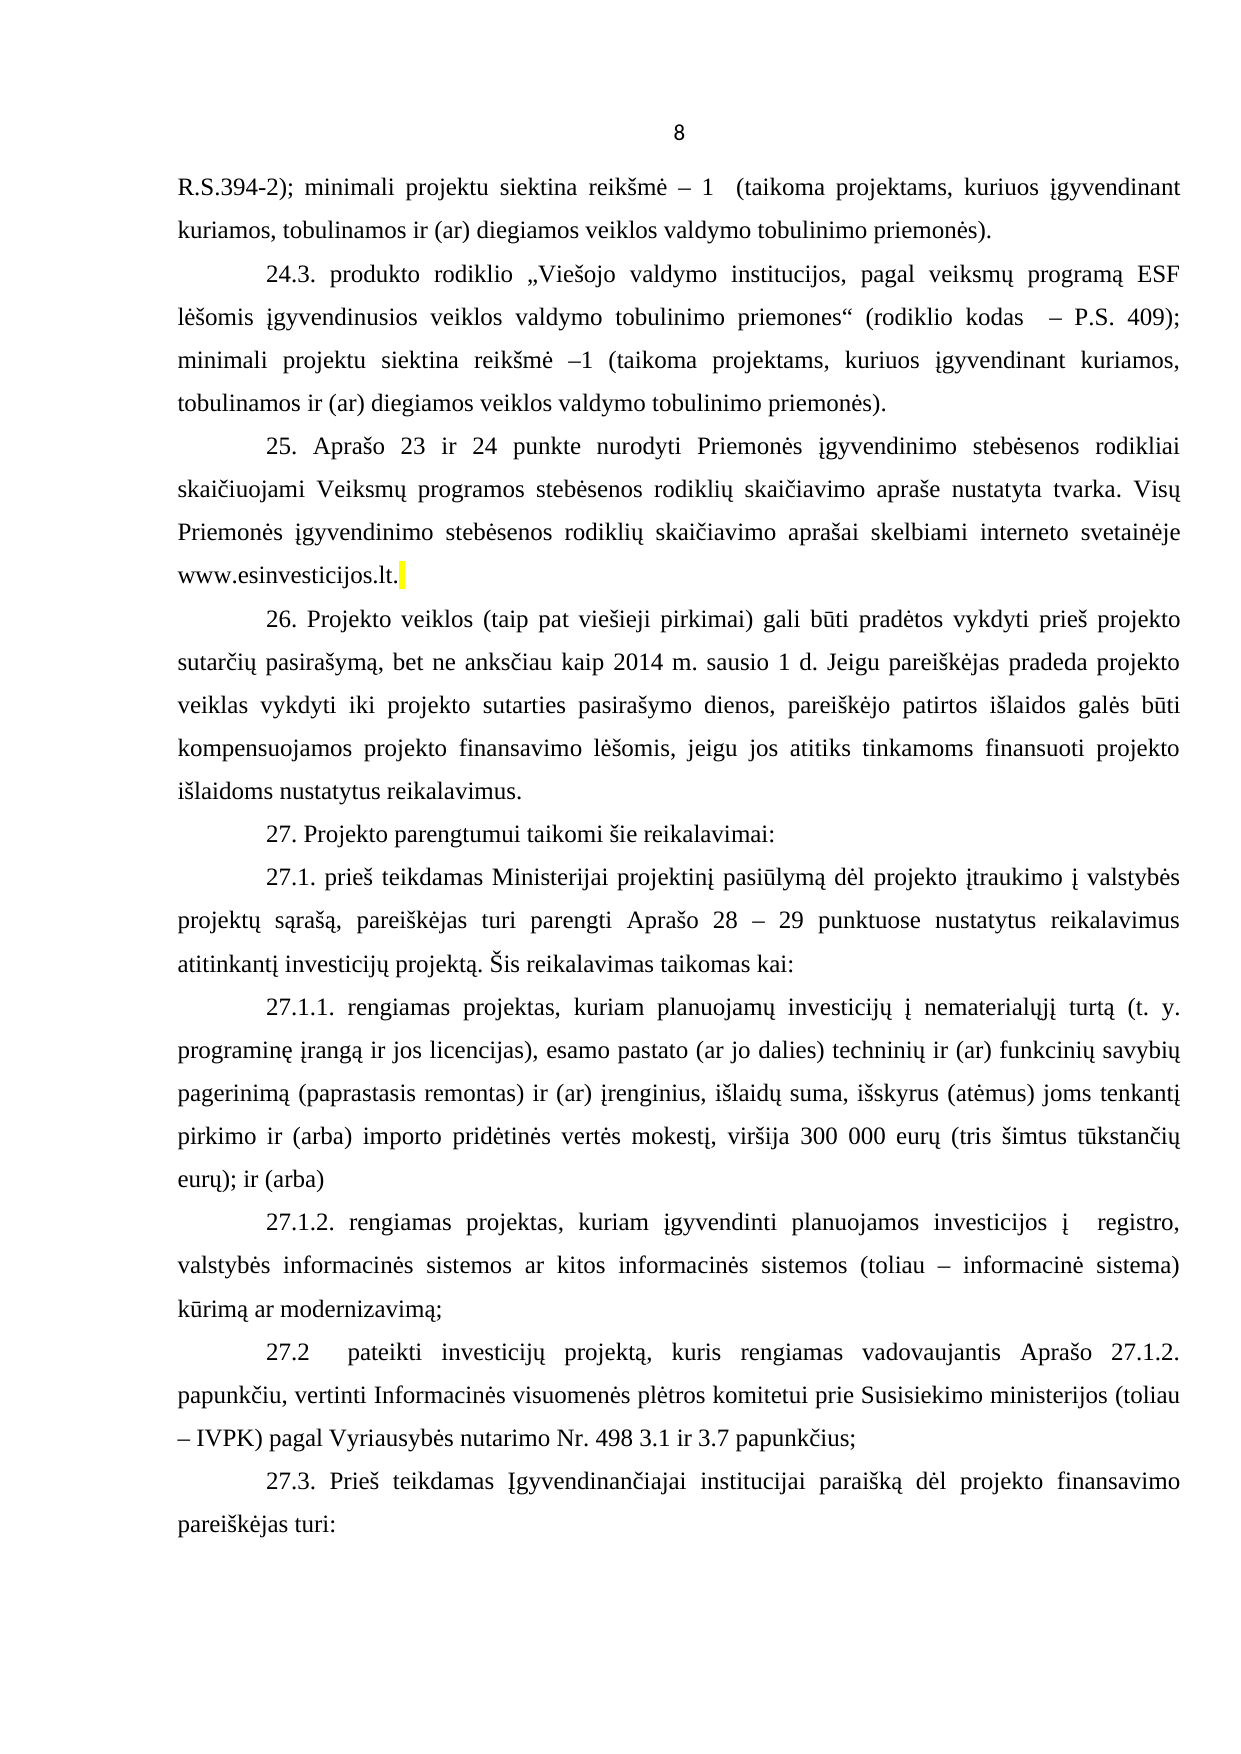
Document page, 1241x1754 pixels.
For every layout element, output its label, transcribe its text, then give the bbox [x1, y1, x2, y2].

text 27.3. Prieš teikdamas Įgyvendinančiajai institucijai paraišką dėl projekto finansavimo pareiškėjas turi: [177, 1466, 1181, 1538]
text 24.3. produkto rodiklio „Viešojo valdymo institucijos, pagal veiksmų programą ESF lėšomis įgyvendinusios veiklos valdymo tobulinimo priemones“ (rodiklio kodas – P.S. 409); minimali projektu siektina reikšmė –1 (taikoma projektams, kuriuos įgyvendinant kuriamos, tobulinamos ir (ar) diegiamos veiklos valdymo tobulinimo priemonės). [177, 259, 1181, 417]
text 27.1. prieš teikdamas Ministerijai projektinį pasiūlymą dėl projekto įtraukimo į valstybės projektų sąrašą, pareiškėjas turi parengti Aprašo 28 – 29 punktuose nustatytus reikalavimus atitinkantį investicijų projektą. Šis reikalavimas taikomas kai: [177, 862, 1181, 977]
text 25. Aprašo 23 ir 24 punkte nurodyti Priemonės įgyvendinimo stebėsenos rodikliai skaičiuojami Veiksmų programos stebėsenos rodiklių skaičiavimo apraše nustatyta tvarka. Visų Priemonės įgyvendinimo stebėsenos rodiklių skaičiavimo aprašai skelbiami interneto svetainėje www.esinvesticijos.lt. [177, 431, 1181, 589]
text 27. Projekto parengtumui taikomi šie reikalavimai: [177, 819, 1181, 848]
text R.S.394-2); minimali projektu siektina reikšmė – 1 (taikoma projektams, kuriuos įgyvendinant kuriamos, tobulinamos ir (ar) diegiamos veiklos valdymo tobulinimo priemonės). [177, 172, 1181, 244]
text 27.2 pateikti investicijų projektą, kuris rengiamas vadovaujantis Aprašo 27.1.2. papunkčiu, vertinti Informacinės visuomenės plėtros komitetui prie Susisiekimo ministerijos (toliau – IVPK) pagal Vyriausybės nutarimo Nr. 498 3.1 ir 3.7 papunkčius; [177, 1337, 1181, 1452]
text 27.1.2. rengiamas projektas, kuriam įgyvendinti planuojamos investicijos į registro, valstybės informacinės sistemos ar kitos informacinės sistemos (toliau – informacinė sistema) kūrimą ar modernizavimą; [177, 1207, 1181, 1322]
text 27.1.1. rengiamas projektas, kuriam planuojamų investicijų į nematerialųjį turtą (t. y. programinę įrangą ir jos licencijas), esamo pastato (ar jo dalies) techninių ir (ar) funkcinių savybių pagerinimą (paprastasis remontas) ir (ar) įrenginius, išlaidų suma, išskyrus (atėmus) joms tenkantį pirkimo ir (arba) importo pridėtinės vertės mokestį, viršija 300 000 eurų (tris šimtus tūkstančių eurų); ir (arba) [177, 992, 1181, 1193]
text 26. Projekto veiklos (taip pat viešieji pirkimai) gali būti pradėtos vykdyti prieš projekto sutarčių pasirašymą, bet ne anksčiau kaip 2014 m. sausio 1 d. Jeigu pareiškėjas pradeda projekto veiklas vykdyti iki projekto sutarties pasirašymo dienos, pareiškėjo patirtos išlaidos galės būti kompensuojamos projekto finansavimo lėšomis, jeigu jos atitiks tinkamoms finansuoti projekto išlaidoms nustatytus reikalavimus. [177, 604, 1181, 805]
